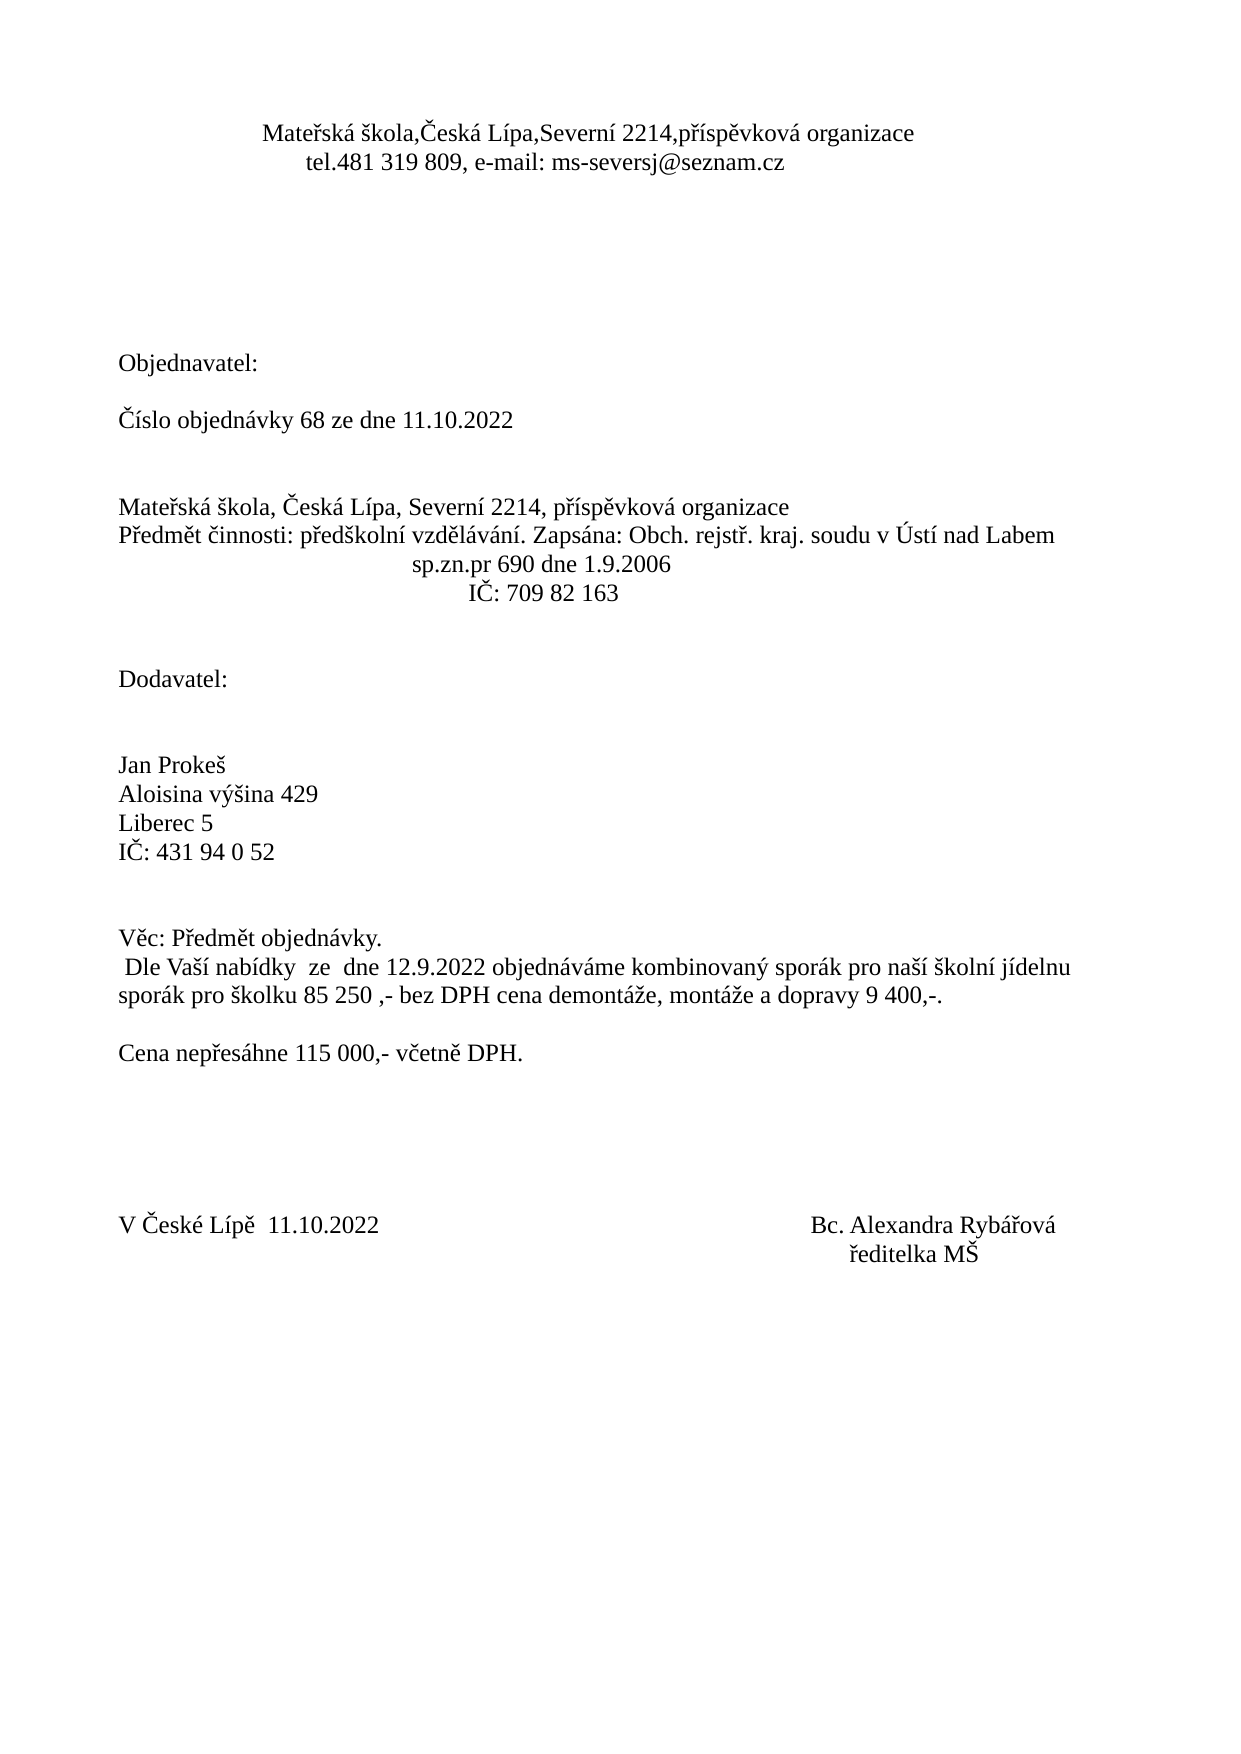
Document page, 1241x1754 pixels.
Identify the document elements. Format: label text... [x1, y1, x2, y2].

text Jan Prokeš [118, 751, 1122, 779]
text Předmět činnosti: předškolní vzdělávání. Zapsána: Obch. rejstř. kraj. soudu v Ústí nad Labem [118, 521, 1122, 549]
text tel.481 319 809, e-mail: ms-seversj@seznam.cz [118, 147, 1122, 176]
text Cena nepřesáhne 115 000,- včetně DPH. [118, 1038, 1122, 1067]
text Objednavatel: [118, 348, 1122, 377]
text Aloisina výšina 429 [118, 779, 1122, 808]
text Liberec 5 [118, 808, 1122, 837]
text Dle Vaší nabídky ze dne 12.9.2022 objednáváme kombinovaný sporák pro naší školní jídelnu sporák pro školku 85 250 ,- bez DPH cena demontáže, montáže a dopravy 9 400,-. [118, 952, 1122, 1009]
text sp.zn.pr 690 dne 1.9.2006 [118, 549, 1122, 578]
text IČ: 709 82 163 [118, 578, 1122, 607]
text Číslo objednávky 68 ze dne 11.10.2022 [118, 406, 1122, 434]
text V České Lípě 11.10.2022 Bc. Alexandra Rybářová [118, 1211, 1122, 1239]
text Dodavatel: [118, 664, 1122, 693]
text Věc: Předmět objednávky. [118, 923, 1122, 952]
text ředitelka MŠ [118, 1239, 1122, 1268]
text Mateřská škola, Česká Lípa, Severní 2214, příspěvková organizace [118, 492, 1122, 521]
text IČ: 431 94 0 52 [118, 837, 1122, 866]
text Mateřská škola,Česká Lípa,Severní 2214,příspěvková organizace [118, 118, 1122, 147]
